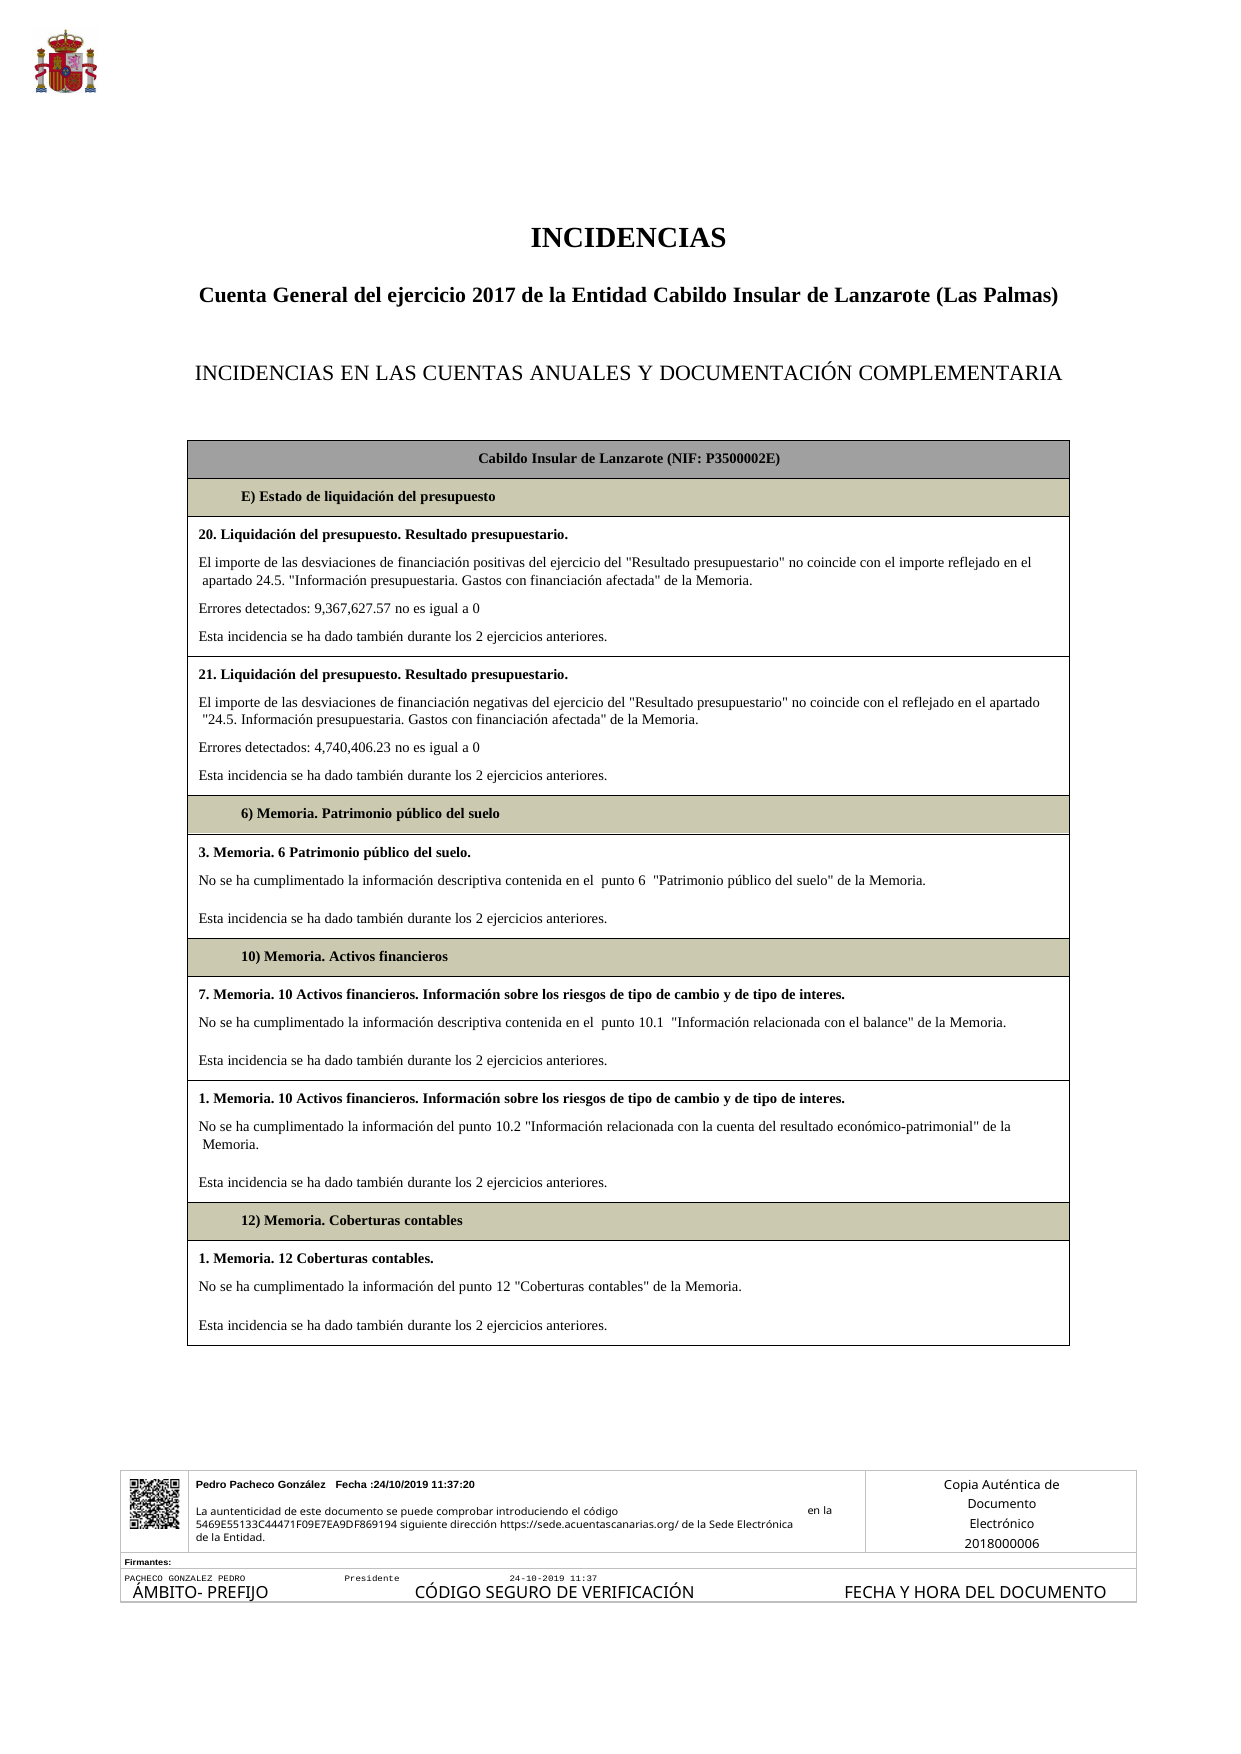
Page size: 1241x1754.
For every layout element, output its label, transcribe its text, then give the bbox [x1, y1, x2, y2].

table_cell Firmantes: [121, 1553, 1136, 1568]
table_cell 1. Memoria. 10 Activos financieros. Información sobre los riesgos de tipo de cambio y de tipo de interes. No se ha cumplimentado la información del punto 10.2 "Información relacionada con la cuenta del resultado económico-patrimonial" de la Memoria. Esta incidencia se ha dado también durante los 2 ejercicios anteriores. [188, 1081, 1069, 1202]
table_header Cabildo Insular de Lanzarote (NIF: P3500002E) [188, 441, 1069, 478]
table_cell 20. Liquidación del presupuesto. Resultado presupuestario. El importe de las desviaciones de financiación positivas del ejercicio del "Resultado presupuestario" no coincide con el importe reflejado en el apartado 24.5. "Información presupuestaria. Gastos con financiación afectada" de la Memoria. Errores detectados: 9,367,627.57 no es igual a 0 Esta incidencia se ha dado también durante los 2 ejercicios anteriores. [188, 517, 1069, 656]
table_cell 1. Memoria. 12 Coberturas contables. No se ha cumplimentado la información del punto 12 "Coberturas contables" de la Memoria. Esta incidencia se ha dado también durante los 2 ejercicios anteriores. [188, 1241, 1069, 1345]
table_header [121, 1471, 188, 1552]
subtitle Cuenta General del ejercicio 2017 de la Entidad Cabildo Insular de Lanzarote (Las Palmas) [192, 282, 1064, 307]
text INCIDENCIAS EN LAS CUENTAS ANUALES Y DOCUMENTACIÓN COMPLEMENTARIA [192, 360, 1064, 385]
table_header Copia Auténtica de Documento Electrónico 2018000006 [866, 1471, 1136, 1552]
table_cell 3. Memoria. 6 Patrimonio público del suelo. No se ha cumplimentado la información descriptiva contenida en el punto 6 "Patrimonio público del suelo" de la Memoria. Esta incidencia se ha dado también durante los 2 ejercicios anteriores. [188, 835, 1069, 938]
table_cell 12) Memoria. Coberturas contables [188, 1203, 1069, 1240]
table_cell E) Estado de liquidación del presupuesto [188, 479, 1069, 516]
table_cell 10) Memoria. Activos financieros [188, 939, 1069, 976]
picture [31, 27, 99, 95]
table_cell FECHA Y HORA DEL DOCUMENTO [804, 1569, 1136, 1601]
table_cell 7. Memoria. 10 Activos financieros. Información sobre los riesgos de tipo de cambio y de tipo de interes. No se ha cumplimentado la información descriptiva contenida en el punto 10.1 "Información relacionada con el balance" de la Memoria. Esta incidencia se ha dado también durante los 2 ejercicios anteriores. [188, 977, 1069, 1080]
picture [129, 1479, 180, 1529]
table_cell Presidente [311, 1569, 402, 1601]
table_header Pedro Pacheco González Fecha :24/10/2019 11:37:20 La auntenticidad de este documento se puede comprobar introduciendo el código 5469E55133C44471F09E7EA9DF869194 siguiente dirección https://sede.acuentascanarias.org/ de la Sede Electrónica de la Entidad. [189, 1471, 804, 1552]
table_cell 24-10-2019 11:37 CÓDIGO SEGURO DE VERIFICACIÓN [402, 1569, 804, 1601]
table_cell 6) Memoria. Patrimonio público del suelo [188, 796, 1069, 833]
table_cell 21. Liquidación del presupuesto. Resultado presupuestario. El importe de las desviaciones de financiación negativas del ejercicio del "Resultado presupuestario" no coincide con el reflejado en el apartado "24.5. Información presupuestaria. Gastos con financiación afectada" de la Memoria. Errores detectados: 4,740,406.23 no es igual a 0 Esta incidencia se ha dado también durante los 2 ejercicios anteriores. [188, 657, 1069, 795]
text INCIDENCIAS [192, 220, 1064, 253]
table_cell PACHECO GONZALEZ PEDRO ÁMBITO- PREFIJO [121, 1569, 311, 1601]
table_header en la [804, 1471, 865, 1552]
